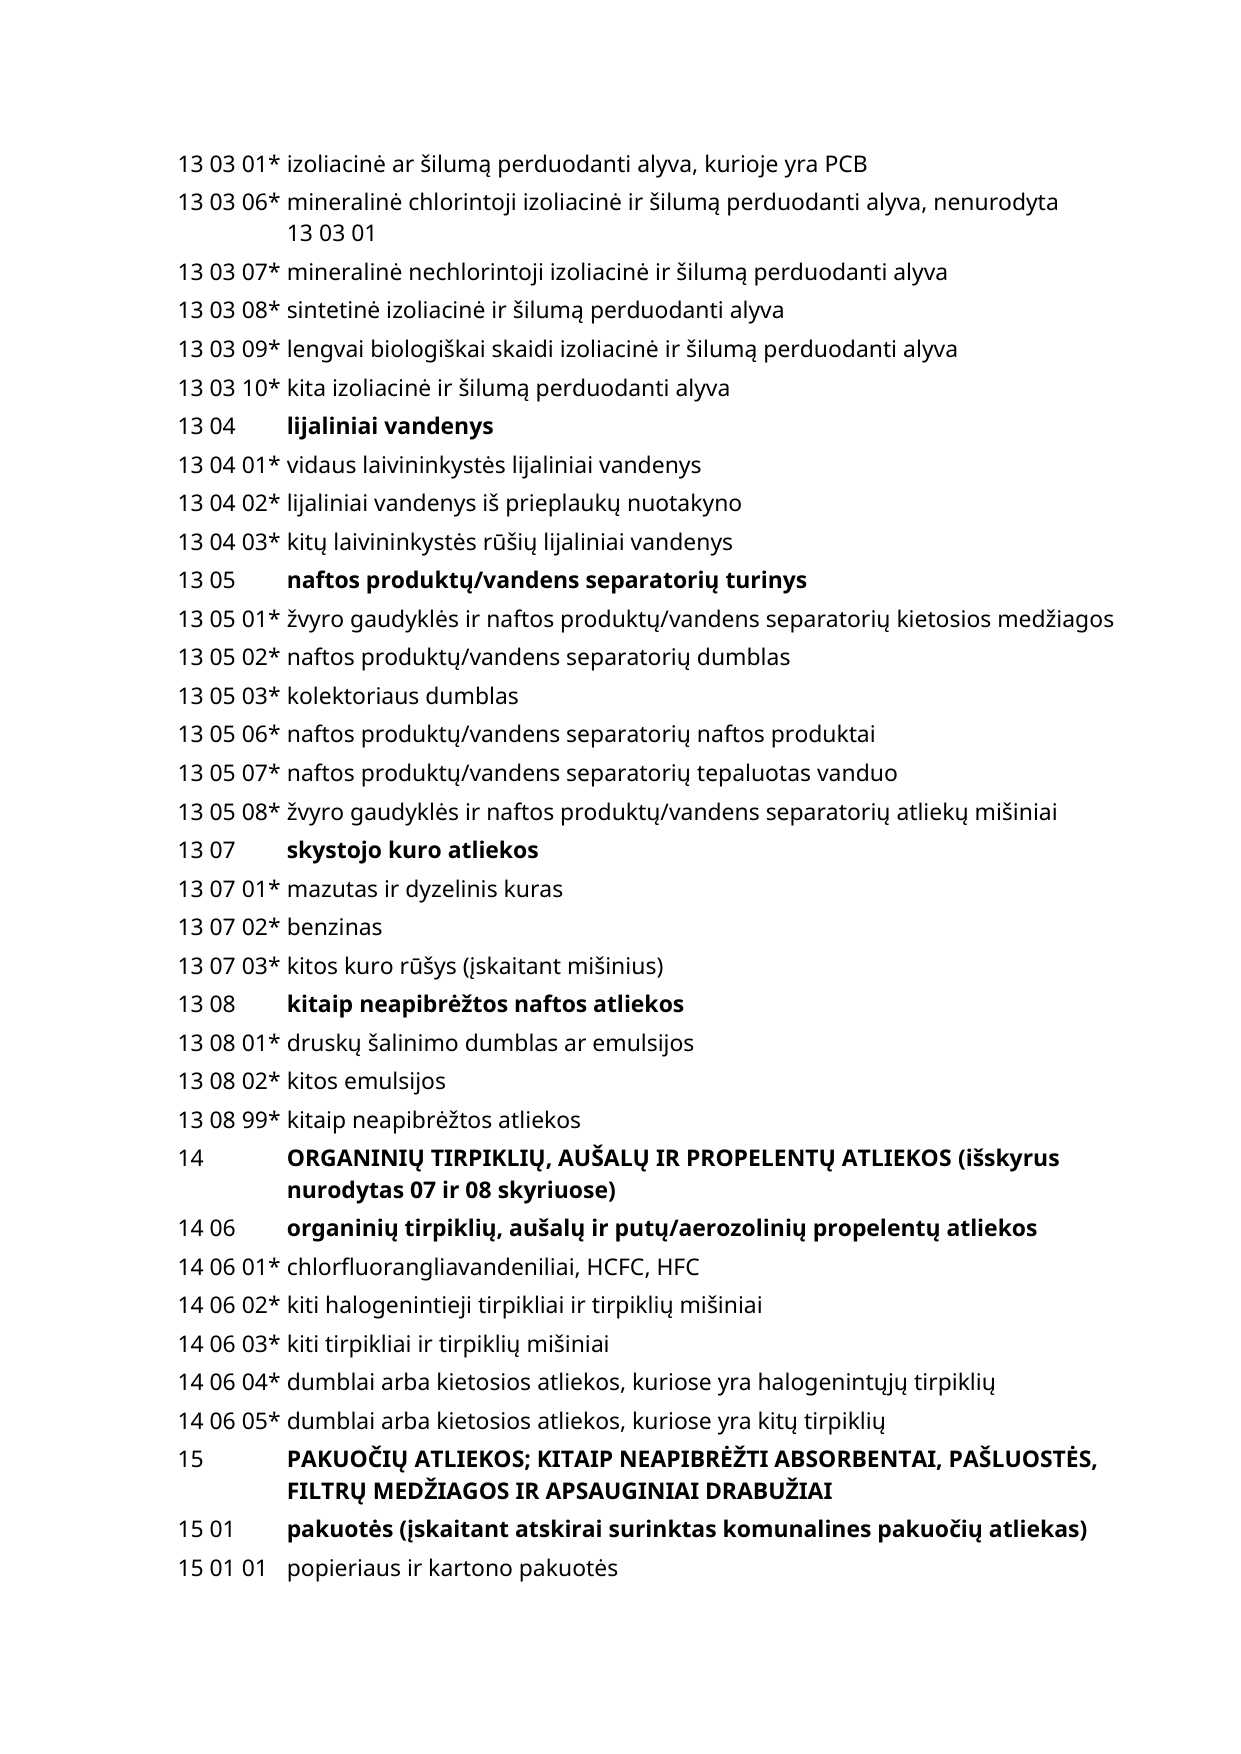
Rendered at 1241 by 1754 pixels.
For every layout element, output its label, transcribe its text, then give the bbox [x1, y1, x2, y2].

table_cell kiti halogenintieji tirpikliai ir tirpiklių mišiniai [287, 1282, 1122, 1321]
table_cell 14 06 04* [177, 1359, 287, 1398]
table_cell 14 06 [177, 1205, 287, 1243]
table_cell kolektoriaus dumblas [287, 673, 1122, 711]
table_cell žvyro gaudyklės ir naftos produktų/vandens separatorių kietosios medžiagos [287, 596, 1122, 634]
table_cell 13 05 02* [177, 634, 287, 673]
table_cell 13 05 08* [177, 788, 287, 827]
table_cell 13 04 01* [177, 441, 287, 480]
table_cell 13 07 03* [177, 943, 287, 981]
table_cell vidaus laivininkystės lijaliniai vandenys [287, 441, 1122, 480]
table_cell naftos produktų/vandens separatorių dumblas [287, 634, 1122, 673]
table_cell lijaliniai vandenys iš prieplaukų nuotakyno [287, 480, 1122, 518]
table_cell kitos emulsijos [287, 1058, 1122, 1097]
table_cell 13 08 99* [177, 1097, 287, 1135]
table_cell 13 03 09* [177, 326, 287, 364]
table_cell lijaliniai vandenys [287, 403, 1122, 441]
table_cell 13 07 [177, 827, 287, 865]
table_cell dumblai arba kietosios atliekos, kuriose yra halogenintųjų tirpiklių [287, 1359, 1122, 1398]
table_cell PAKUOČIŲ ATLIEKOS; KITAIP NEAPIBRĖŽTI ABSORBENTAI, PAŠLUOSTĖS, FILTRŲ MEDŽIAGOS IR APSAUGINIAI DRABUŽIAI [287, 1436, 1122, 1506]
table_cell lengvai biologiškai skaidi izoliacinė ir šilumą perduodanti alyva [287, 326, 1122, 364]
table_cell 13 03 06* [177, 179, 287, 249]
table_cell kitaip neapibrėžtos naftos atliekos [287, 981, 1122, 1019]
table_cell 13 03 10* [177, 364, 287, 403]
table_cell kita izoliacinė ir šilumą perduodanti alyva [287, 364, 1122, 403]
table_cell chlorfluorangliavandeniliai, HCFC, HFC [287, 1244, 1122, 1282]
table_cell organinių tirpiklių, aušalų ir putų/aerozolinių propelentų atliekos [287, 1205, 1122, 1243]
table_cell 15 01 [177, 1506, 287, 1544]
table_cell 15 01 01 [177, 1545, 287, 1583]
table_cell kitaip neapibrėžtos atliekos [287, 1097, 1122, 1135]
table_cell benzinas [287, 904, 1122, 942]
table_cell [287, 1583, 1122, 1590]
table_cell druskų šalinimo dumblas ar emulsijos [287, 1020, 1122, 1058]
table_cell 13 08 [177, 981, 287, 1019]
table_cell 13 05 06* [177, 711, 287, 750]
table_cell 14 06 03* [177, 1321, 287, 1359]
table_cell izoliacinė ar šilumą perduodanti alyva, kurioje yra PCB [287, 148, 1122, 179]
table_cell 14 06 02* [177, 1282, 287, 1321]
table_cell 13 05 03* [177, 673, 287, 711]
table_cell popieriaus ir kartono pakuotės [287, 1545, 1122, 1583]
table_cell ORGANINIŲ TIRPIKLIŲ, AUŠALŲ IR PROPELENTŲ ATLIEKOS (išskyrus nurodytas 07 ir 08 skyriuose) [287, 1135, 1122, 1205]
table_cell naftos produktų/vandens separatorių tepaluotas vanduo [287, 750, 1122, 788]
table_cell 13 03 01* [177, 148, 287, 179]
table_cell 13 05 [177, 557, 287, 596]
table_cell 13 03 07* [177, 249, 287, 287]
table_cell skystojo kuro atliekos [287, 827, 1122, 865]
table_cell 13 05 01* [177, 596, 287, 634]
table_cell kitų laivininkystės rūšių lijaliniai vandenys [287, 519, 1122, 557]
table_cell [177, 1583, 287, 1590]
table_cell 13 04 [177, 403, 287, 441]
table_cell 15 [177, 1436, 287, 1506]
table_cell 13 08 01* [177, 1020, 287, 1058]
table_cell 13 05 07* [177, 750, 287, 788]
table_cell kitos kuro rūšys (įskaitant mišinius) [287, 943, 1122, 981]
table_cell 13 08 02* [177, 1058, 287, 1097]
table_cell žvyro gaudyklės ir naftos produktų/vandens separatorių atliekų mišiniai [287, 788, 1122, 827]
table_cell pakuotės (įskaitant atskirai surinktas komunalines pakuočių atliekas) [287, 1506, 1122, 1544]
table_cell 13 07 01* [177, 865, 287, 904]
table_cell 14 06 05* [177, 1398, 287, 1436]
table_cell 13 04 02* [177, 480, 287, 518]
table_cell sintetinė izoliacinė ir šilumą perduodanti alyva [287, 287, 1122, 326]
table_cell dumblai arba kietosios atliekos, kuriose yra kitų tirpiklių [287, 1398, 1122, 1436]
table_cell naftos produktų/vandens separatorių naftos produktai [287, 711, 1122, 750]
table_cell 14 06 01* [177, 1244, 287, 1282]
table_cell mineralinė nechlorintoji izoliacinė ir šilumą perduodanti alyva [287, 249, 1122, 287]
table_cell 13 04 03* [177, 519, 287, 557]
table_cell mazutas ir dyzelinis kuras [287, 865, 1122, 904]
table_cell mineralinė chlorintoji izoliacinė ir šilumą perduodanti alyva, nenurodyta 13 03 01 [287, 179, 1122, 249]
table_cell kiti tirpikliai ir tirpiklių mišiniai [287, 1321, 1122, 1359]
table_cell 14 [177, 1135, 287, 1205]
table_cell naftos produktų/vandens separatorių turinys [287, 557, 1122, 596]
table_cell 13 03 08* [177, 287, 287, 326]
table_cell 13 07 02* [177, 904, 287, 942]
